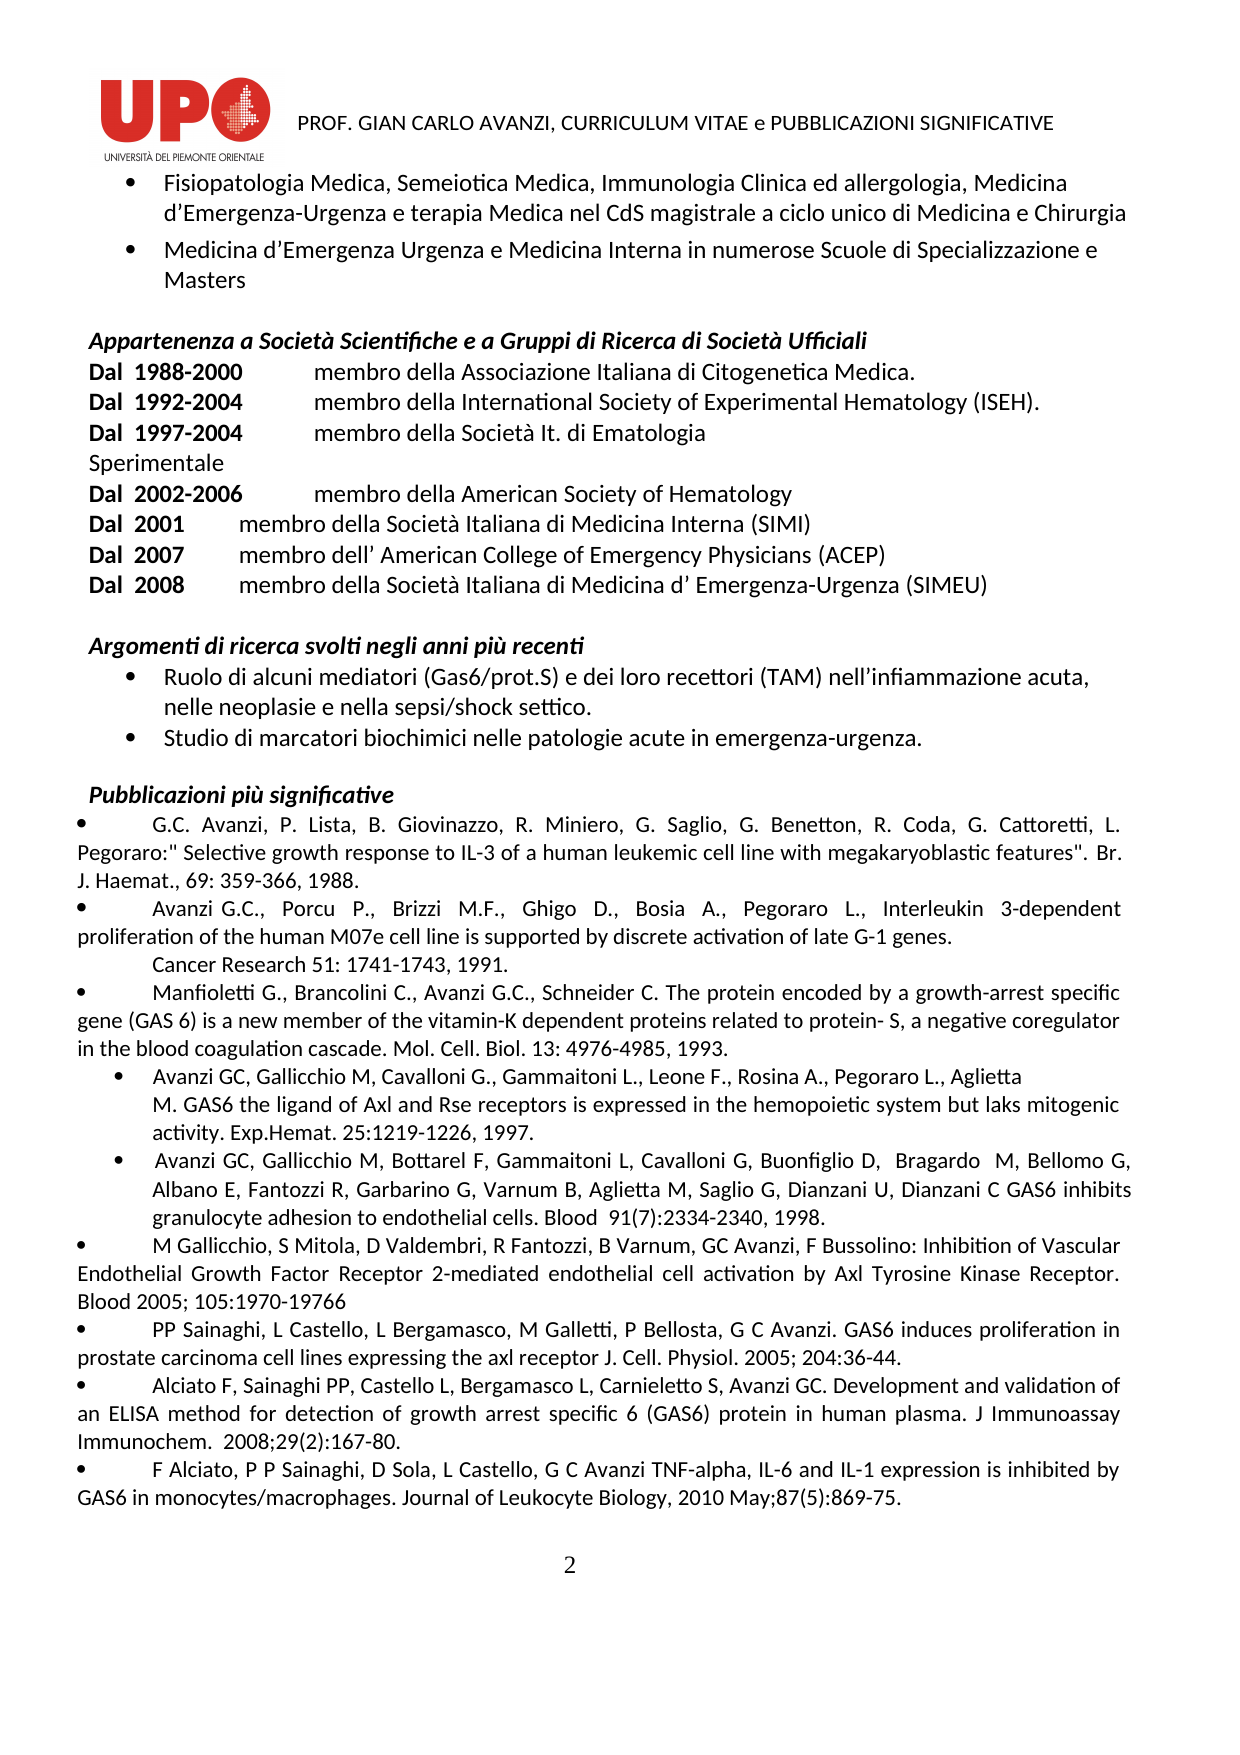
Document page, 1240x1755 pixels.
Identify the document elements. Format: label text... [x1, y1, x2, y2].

list Alciato F, Sainaghi PP, Castello L, Bergamasco L, Carnieletto S, Avanzi GC. Development and validation of an ELISA method for detection of growth arrest specific 6 (GAS6) protein in human plasma. J Immunoassay Immunochem. 2008;29(2):167-80. [77, 1371, 1122, 1455]
subtitle Pubblicazioni più significative [88, 779, 1122, 810]
list Manfioletti G., Brancolini C., Avanzi G.C., Schneider C. The protein encoded by a growth-arrest specific gene (GAS 6) is a new member of the vitamin-K dependent proteins related to protein- S, a negative coregulator in the blood coagulation cascade. Mol. Cell. Biol. 13: 4976-4985, 1993. [77, 978, 1122, 1062]
text Dal 2001 membro della Società Italiana di Medicina Interna (SIMI) [88, 508, 1126, 539]
subtitle Argomenti di ricerca svolti negli anni più recenti [88, 630, 1122, 661]
list M Gallicchio, S Mitola, D Valdembri, R Fantozzi, B Varnum, GC Avanzi, F Bussolino: Inhibition of Vascular Endothelial Growth Factor Receptor 2-mediated endothelial cell activation by Axl Tyrosine Kinase Receptor. Blood 2005; 105:1970-19766 [77, 1231, 1122, 1315]
list Studio di marcatori biochimici nelle patologie acute in emergenza-urgenza. [126, 722, 1133, 752]
subtitle Appartenenza a Società Scientifiche e a Gruppi di Ricerca di Società Ufficiali [88, 325, 1122, 356]
list Avanzi GC, Gallicchio M, Bottarel F, Gammaitoni L, Cavalloni G, Buonfiglio D, Bragardo M, Bellomo G, Albano E, Fantozzi R, Garbarino G, Varnum B, Aglietta M, Saglio G, Dianzani U, Dianzani C GAS6 inhibits granulocyte adhesion to endothelial cells. Blood 91(7):2334-2340, 1998. [114, 1147, 1133, 1231]
list Avanzi G.C., Porcu P., Brizzi M.F., Ghigo D., Bosia A., Pegoraro L., Interleukin 3-dependent proliferation of the human M07e cell line is supported by discrete activation of late G-1 genes. [77, 894, 1122, 950]
list Medicina d’Emergenza Urgenza e Medicina Interna in numerose Scuole di Specializzazione e Masters [126, 234, 1133, 295]
list PP Sainaghi, L Castello, L Bergamasco, M Galletti, P Bellosta, G C Avanzi. GAS6 induces proliferation in prostate carcinoma cell lines expressing the axl receptor J. Cell. Physiol. 2005; 204:36-44. [77, 1315, 1122, 1371]
text Dal 2007 membro dell’ American College of Emergency Physicians (ACEP) [88, 539, 1122, 569]
list Fisiopatologia Medica, Semeiotica Medica, Immunologia Clinica ed allergologia, Medicina d’Emergenza-Urgenza e terapia Medica nel CdS magistrale a ciclo unico di Medicina e Chirurgia [126, 167, 1133, 228]
list Avanzi GC, Gallicchio M, Cavalloni G., Gammaitoni L., Leone F., Rosina A., Pegoraro L., Aglietta [114, 1062, 1133, 1091]
list Ruolo di alcuni mediatori (Gas6/prot.S) e dei loro recettori (TAM) nell’infiammazione acuta, nelle neoplasie e nella sepsi/shock settico. [126, 661, 1133, 722]
list F Alciato, P P Sainaghi, D Sola, L Castello, G C Avanzi TNF-alpha, IL-6 and IL-1 expression is inhibited by GAS6 in monocytes/macrophages. Journal of Leukocyte Biology, 2010 May;87(5):869-75. [77, 1455, 1122, 1511]
text Dal 1992-2004 membro della International Society of Experimental Hematology (ISEH). [88, 386, 1122, 417]
text M. GAS6 the ligand of Axl and Rse receptors is expressed in the hemopoietic system but laks mitogenic activity. Exp.Hemat. 25:1219-1226, 1997. [152, 1091, 1122, 1147]
text Cancer Research 51: 1741-1743, 1991. [152, 950, 1122, 978]
text Dal 2008 membro della Società Italiana di Medicina d’ Emergenza-Urgenza (SIMEU) [88, 569, 1122, 600]
text Dal 1997-2004 membro della Società It. di Ematologia Sperimentale [88, 417, 842, 478]
text Dal 1988-2000 membro della Associazione Italiana di Citogenetica Medica. [88, 356, 1122, 386]
list G.C. Avanzi, P. Lista, B. Giovinazzo, R. Miniero, G. Saglio, G. Benetton, R. Coda, G. Cattoretti, L. Pegoraro:" Selective growth response to IL-3 of a human leukemic cell line with megakaryoblastic features". Br. J. Haemat., 69: 359-366, 1988. [77, 810, 1122, 894]
text Dal 2002-2006 membro della American Society of Hematology [88, 478, 1126, 508]
